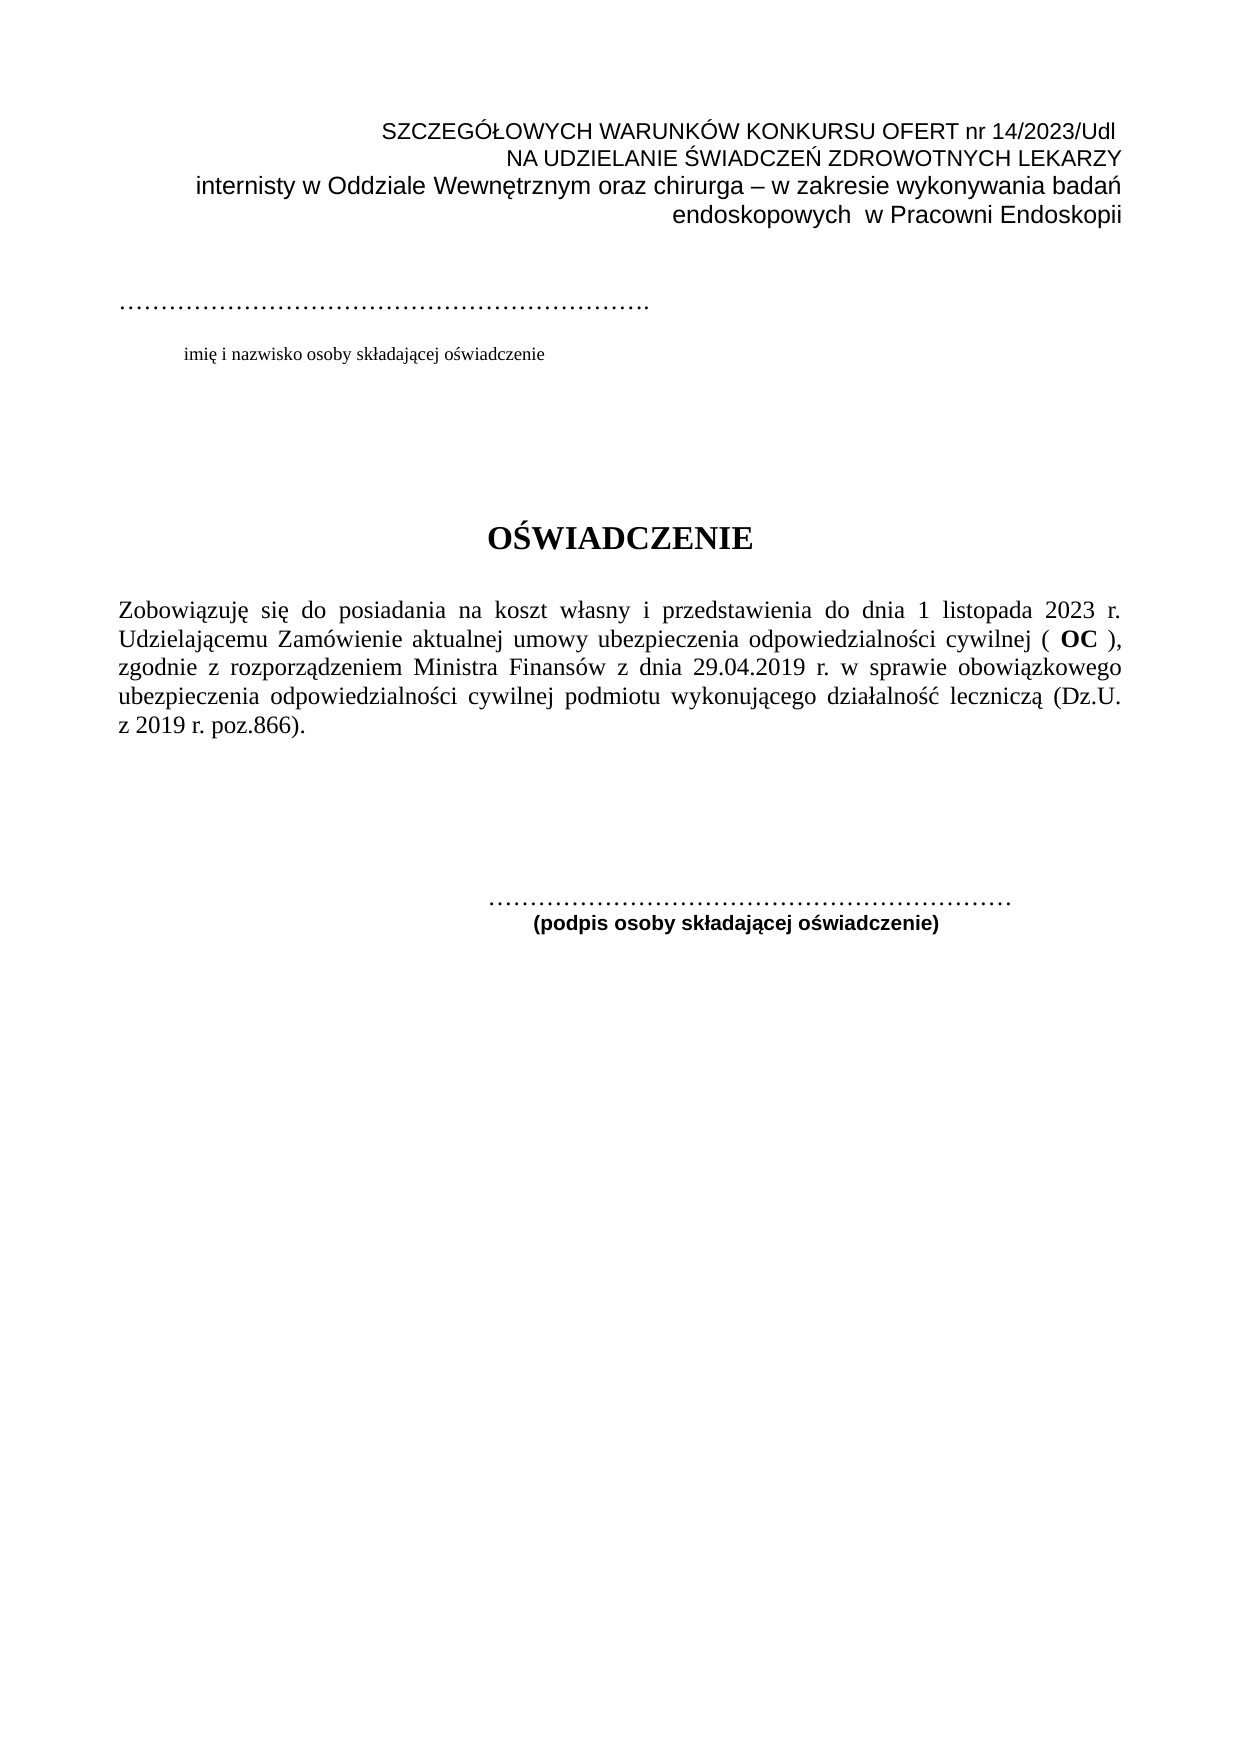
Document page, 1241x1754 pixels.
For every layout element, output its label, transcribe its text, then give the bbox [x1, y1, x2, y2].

text internisty w Oddziale Wewnętrznym oraz chirurga – w zakresie wykonywania badań endoskopowych w Pracowni Endoskopii [118, 171, 1122, 228]
text SZCZEGÓŁOWYCH WARUNKÓW KONKURSU OFERT nr 14/2023/Udl [118, 118, 1122, 144]
text OŚWIADCZENIE [118, 518, 1122, 557]
text NA UDZIELANIE ŚWIADCZEŃ ZDROWOTNYCH LEKARZY [118, 144, 1122, 171]
text ………………………………………………………. [118, 286, 1122, 314]
text imię i nazwisko osoby składającej oświadczenie [118, 343, 1122, 365]
text ……………………………………………………… [118, 882, 1122, 911]
text (podpis osoby składającej oświadczenie) [118, 911, 1122, 935]
text Zobowiązuję się do posiadania na koszt własny i przedstawienia do dnia 1 listopada 2023 r. Udzielającemu Zamówienie aktualnej umowy ubezpieczenia odpowiedzialności cywilnej ( OC ), zgodnie z rozporządzeniem Ministra Finansów z dnia 29.04.2019 r. w sprawie obowiązkowego ubezpieczenia odpowiedzialności cywilnej podmiotu wykonującego działalność leczniczą (Dz.U. z 2019 r. poz.866). [118, 595, 1122, 739]
